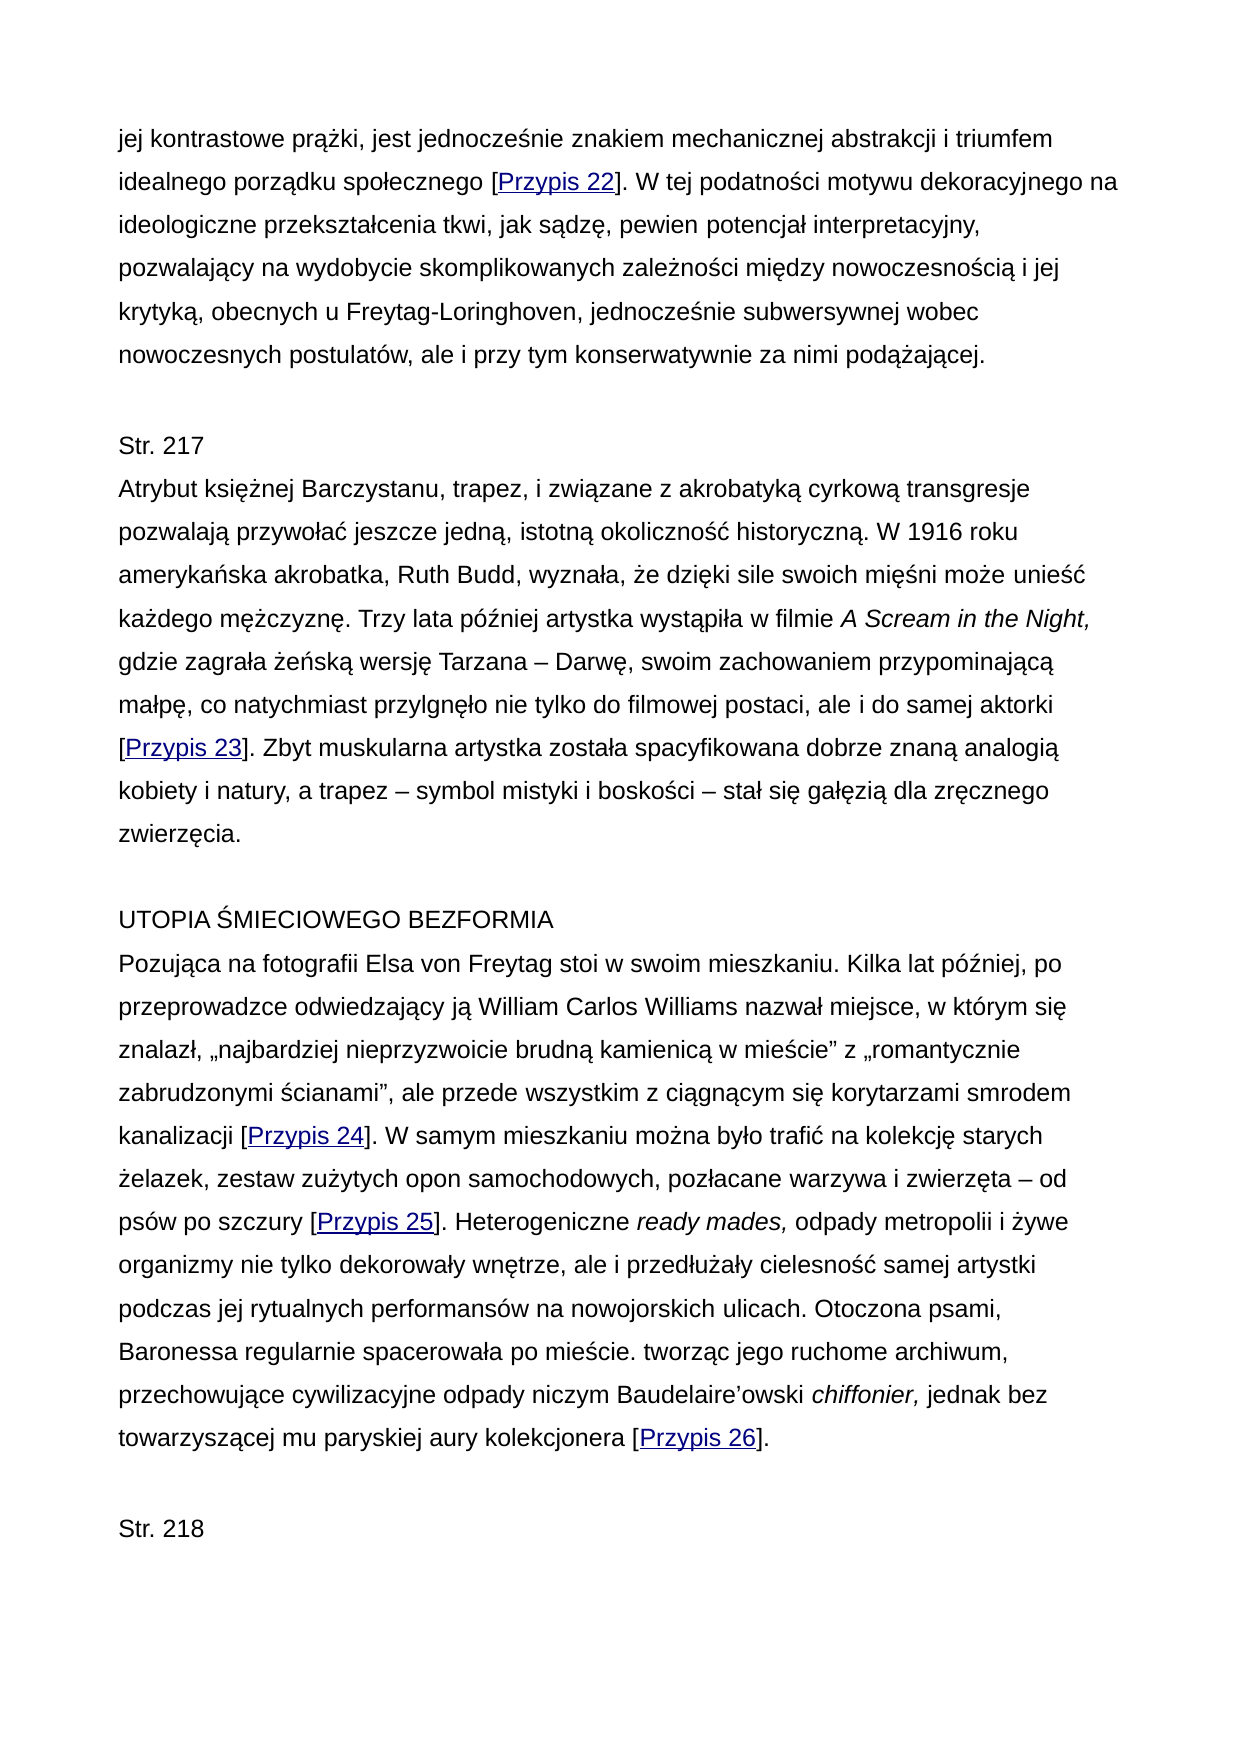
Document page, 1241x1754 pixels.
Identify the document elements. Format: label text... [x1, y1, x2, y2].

subtitle UTOPIA ŚMIECIOWEGO BEZFORMIA [118, 905, 1122, 934]
text jej kontrastowe prążki, jest jednocześnie znakiem mechanicznej abstrakcji i triumfem idealnego porządku społecznego [Przypis 22]. W tej podatności motywu dekoracyjnego na ideologiczne przekształcenia tkwi, jak sądzę, pewien potencjał interpretacyjny, pozwalający na wydobycie skomplikowanych zależności między nowoczesnością i jej krytyką, obecnych u Freytag-Loringhoven, jednocześnie subwersywnej wobec nowoczesnych postulatów, ale i przy tym konserwatywnie za nimi podążającej. [118, 124, 1122, 368]
text Str. 218 [118, 1514, 1122, 1543]
text Pozująca na fotografii Elsa von Freytag stoi w swoim mieszkaniu. Kilka lat później, po przeprowadzce odwiedzający ją William Carlos Williams nazwał miejsce, w którym się znalazł, „najbardziej nieprzyzwoicie brudną kamienicą w mieście” z „romantycznie zabrudzonymi ścianami”, ale przede wszystkim z ciągnącym się korytarzami smrodem kanalizacji [Przypis 24]. W samym mieszkaniu można było trafić na kolekcję starych żelazek, zestaw zużytych opon samochodowych, pozłacane warzywa i zwierzęta – od psów po szczury [Przypis 25]. Heterogeniczne ready mades, odpady metropolii i żywe organizmy nie tylko dekorowały wnętrze, ale i przedłużały cielesność samej artystki podczas jej rytualnych performansów na nowojorskich ulicach. Otoczona psami, Baronessa regularnie spacerowała po mieście. tworząc jego ruchome archiwum, przechowujące cywilizacyjne odpady niczym Baudelaire’owski chiffonier, jednak bez towarzyszącej mu paryskiej aury kolekcjonera [Przypis 26]. [118, 948, 1122, 1452]
text Atrybut księżnej Barczystanu, trapez, i związane z akrobatyką cyrkową transgresje pozwalają przywołać jeszcze jedną, istotną okoliczność historyczną. W 1916 roku amerykańska akrobatka, Ruth Budd, wyznała, że dzięki sile swoich mięśni może unieść każdego mężczyznę. Trzy lata później artystka wystąpiła w filmie A Scream in the Night, gdzie zagrała żeńską wersję Tarzana – Darwę, swoim zachowaniem przypominającą małpę, co natychmiast przylgnęło nie tylko do filmowej postaci, ale i do samej aktorki [Przypis 23]. Zbyt muskularna artystka została spacyfikowana dobrze znaną analogią kobiety i natury, a trapez – symbol mistyki i boskości – stał się gałęzią dla zręcznego zwierzęcia. [118, 474, 1122, 848]
text Str. 217 [118, 431, 1122, 460]
